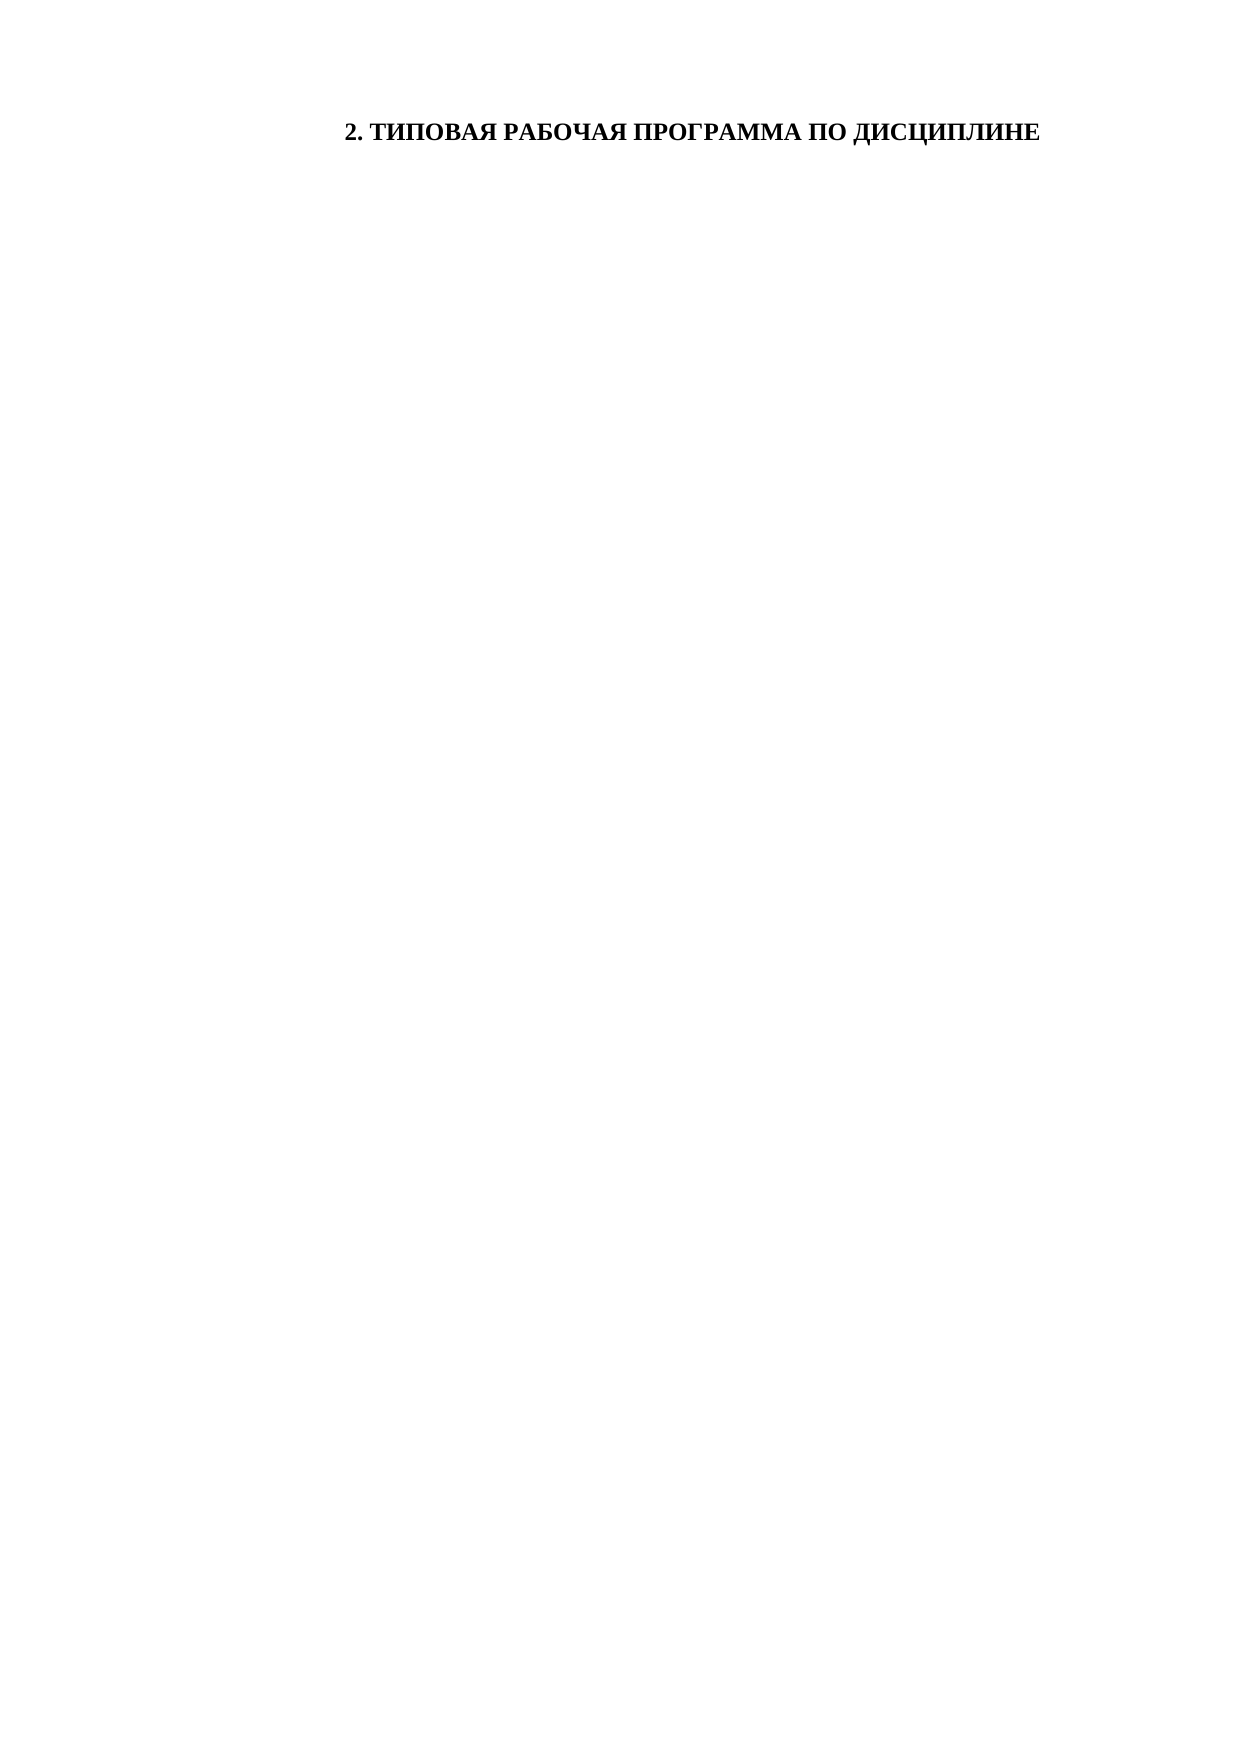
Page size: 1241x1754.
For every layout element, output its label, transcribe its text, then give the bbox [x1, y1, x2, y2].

text 2. ТИПОВАЯ РАБОЧАЯ ПРОГРАММА ПО ДИСЦИПЛИНЕ [177, 118, 1151, 146]
